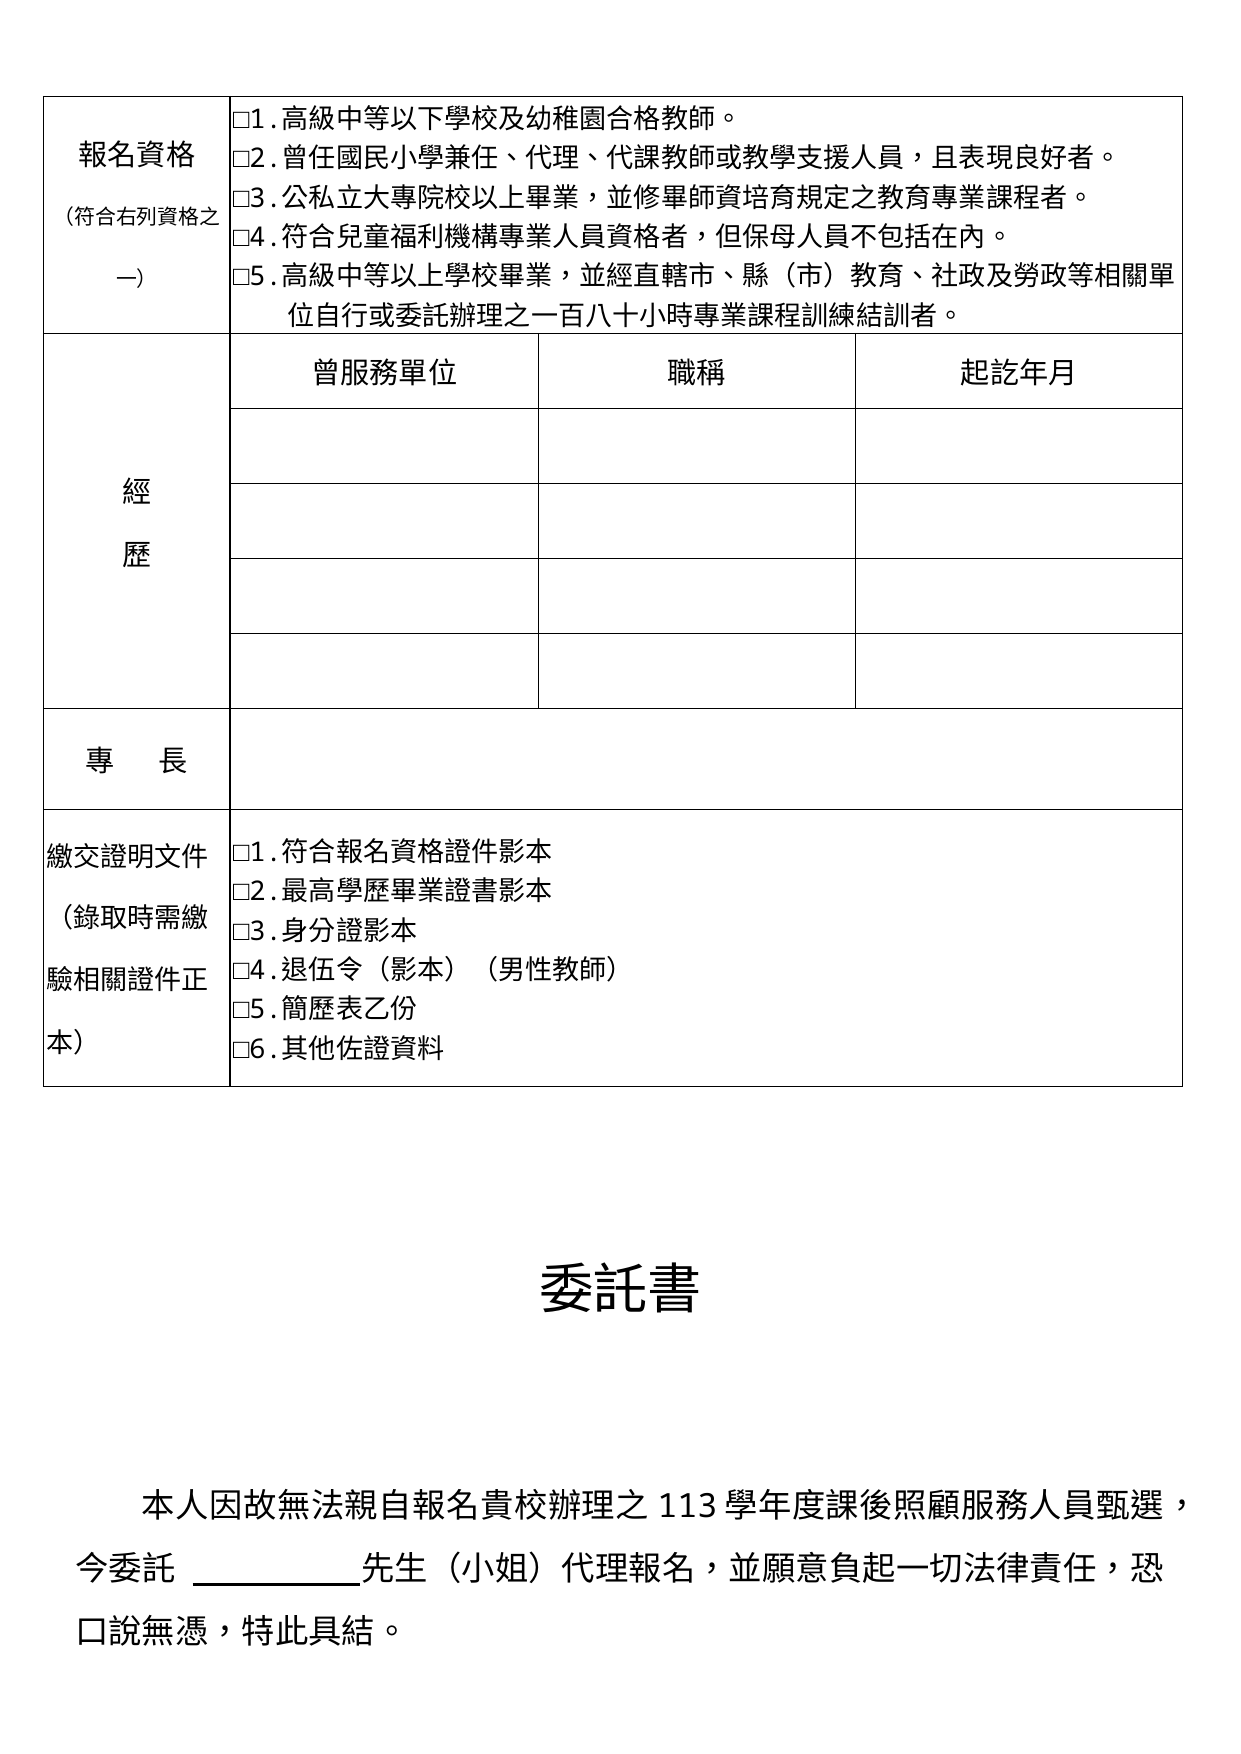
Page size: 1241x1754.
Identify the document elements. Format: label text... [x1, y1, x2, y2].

table_cell □1.高級中等以下學校及幼稚園合格教師。 □2.曾任國民小學兼任、代理、代課教師或教學支援人員，且表現良好者。 □3.公私立大專院校以上畢業，並修畢師資培育規定之教育專業課程者。 □4.符合兒童福利機構專業人員資格者，但保母人員不包括在內。 □5.高級中等以上學校畢業，並經直轄市、縣（市）教育、社政及勞政等相關單位自行或委託辦理之一百八十小時專業課程訓練結訓者。 [231, 97, 1182, 333]
table_cell [539, 409, 855, 483]
table_cell [231, 709, 1182, 809]
table_cell [539, 484, 855, 558]
table_cell 起訖年月 [856, 334, 1182, 408]
table_cell 繳交證明文件 （錄取時需繳驗相關證件正本） [44, 810, 229, 1086]
table_cell [856, 634, 1182, 708]
text 委託書 [75, 1212, 1165, 1337]
table_cell [539, 634, 855, 708]
table_cell [231, 634, 538, 708]
table_cell [856, 559, 1182, 633]
table_cell 經 歷 [44, 334, 229, 708]
table_cell [231, 409, 538, 483]
table_cell 曾服務單位 [231, 334, 538, 408]
table_cell [856, 409, 1182, 483]
table_cell [856, 484, 1182, 558]
table_cell 報名資格 （符合右列資格之一） [44, 97, 229, 333]
table_cell □1.符合報名資格證件影本 □2.最高學歷畢業證書影本 □3.身分證影本 □4.退伍令（影本）（男性教師） □5.簡歷表乙份 □6.其他佐證資料 [231, 810, 1182, 1086]
table_cell [539, 559, 855, 633]
table_cell [231, 484, 538, 558]
table_cell 專 長 [44, 709, 229, 809]
text 本人因故無法親自報名貴校辦理之113學年度課後照顧服務人員甄選，今委託 先生（小姐）代理報名，並願意負起一切法律責任，恐口說無憑，特此具結。 [75, 1462, 1165, 1649]
table_cell [231, 559, 538, 633]
table_cell 職稱 [539, 334, 855, 408]
